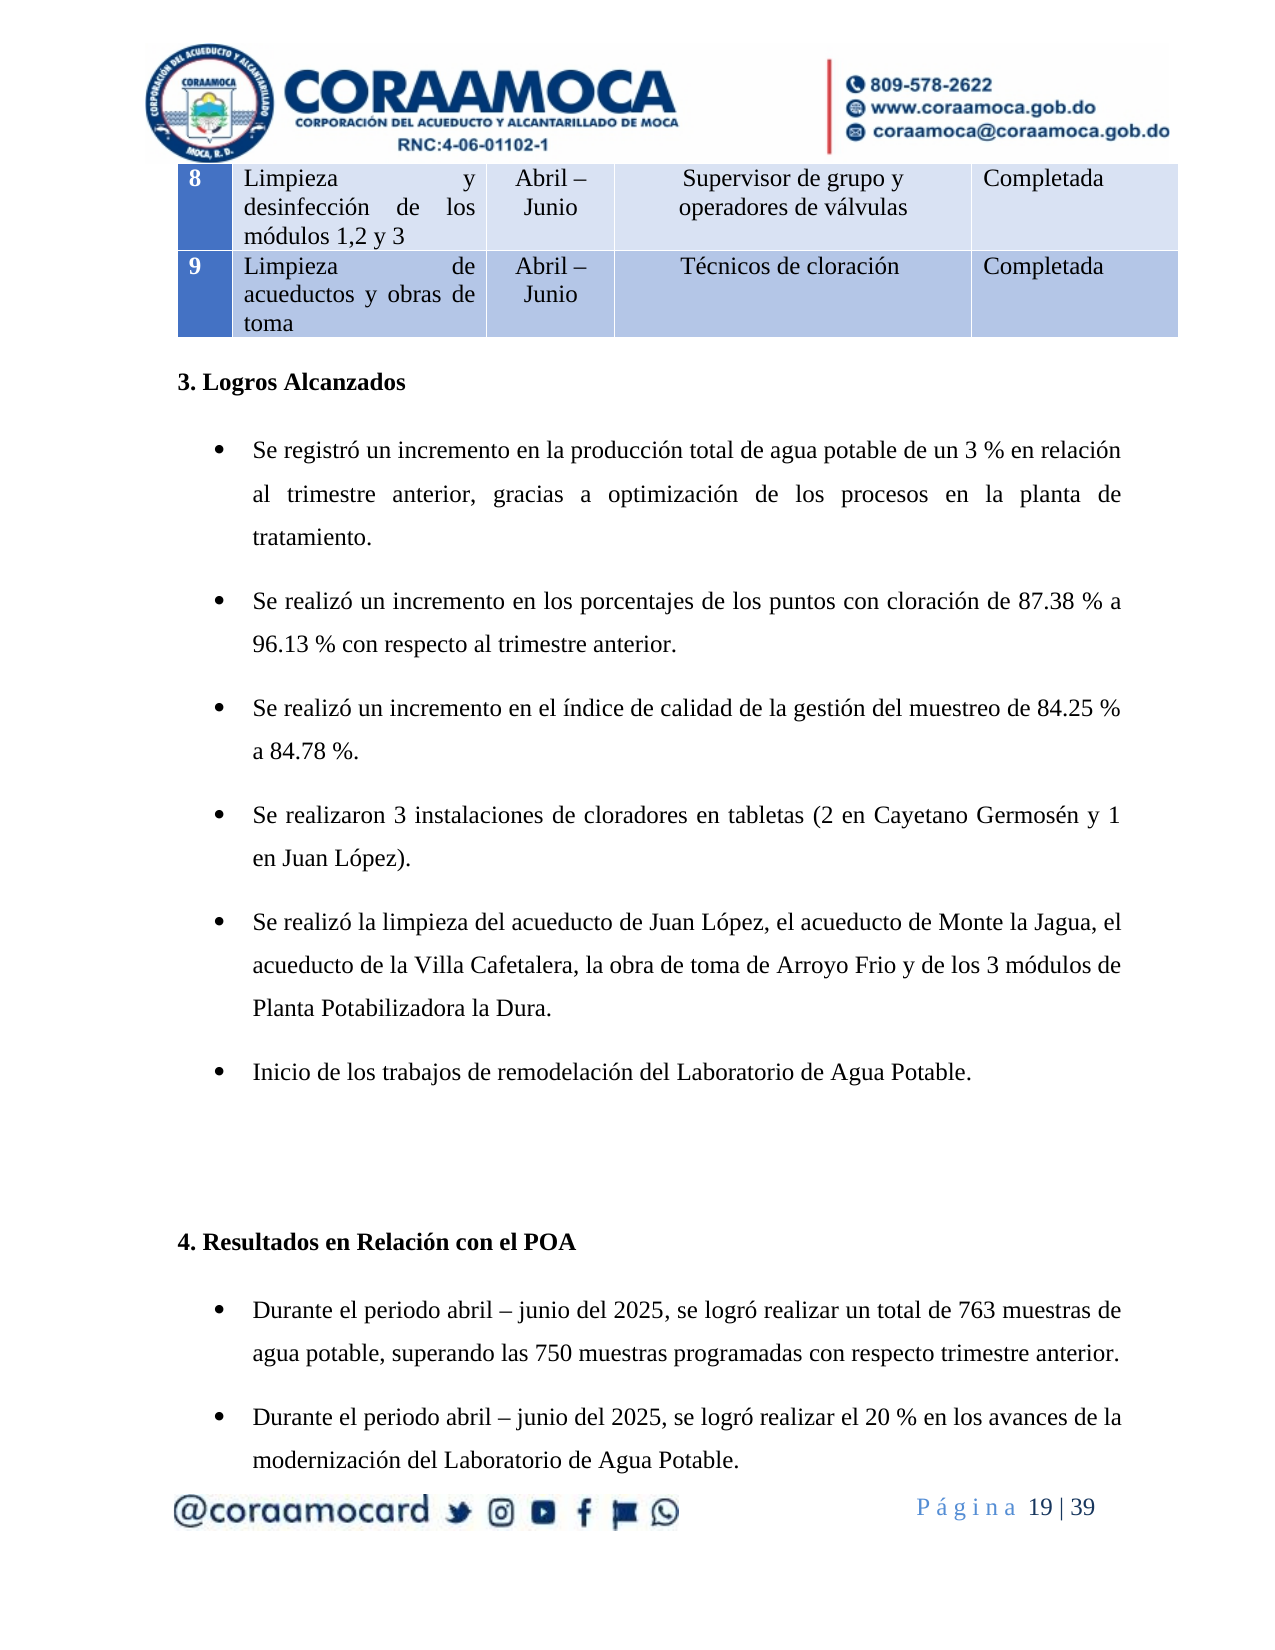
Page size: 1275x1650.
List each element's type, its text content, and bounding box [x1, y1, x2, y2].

table_cell Completada [972, 251, 1178, 337]
list Se realizó un incremento en el índice de calidad de la gestión del muestreo de 84.25 % a 84.78 %. [215, 693, 1122, 765]
list Se realizó la limpieza del acueducto de Juan López, el acueducto de Monte la Jagua, el acueducto de la Villa Cafetalera, la obra de toma de Arroyo Frio y de los 3 módulos de Planta Potabilizadora la Dura. [215, 907, 1122, 1022]
table_cell Abril – Junio [487, 164, 614, 250]
table_cell Limpieza de acueductos y obras de toma [233, 251, 486, 337]
list Se registró un incremento en la producción total de agua potable de un 3 % en relación al trimestre anterior, gracias a optimización de los procesos en la planta de tratamiento. [215, 436, 1122, 551]
list Inicio de los trabajos de remodelación del Laboratorio de Agua Potable. [215, 1057, 1122, 1086]
text 3. Logros Alcanzados [177, 367, 1122, 396]
text 4. Resultados en Relación con el POA [177, 1227, 1122, 1256]
table_cell Abril – Junio [487, 251, 614, 337]
table_cell Supervisor de grupo y operadores de válvulas [615, 164, 971, 250]
list Se realizó un incremento en los porcentajes de los puntos con cloración de 87.38 % a 96.13 % con respecto al trimestre anterior. [215, 586, 1122, 658]
table_cell Completada [972, 164, 1178, 250]
table_cell 9 [178, 251, 232, 337]
list Se realizaron 3 instalaciones de cloradores en tabletas (2 en Cayetano Germosén y 1 en Juan López). [215, 800, 1122, 872]
list Durante el periodo abril – junio del 2025, se logró realizar un total de 763 muestras de agua potable, superando las 750 muestras programadas con respecto trimestre anterior. [215, 1295, 1122, 1367]
table_cell Limpieza y desinfección de los módulos 1,2 y 3 [233, 164, 486, 250]
table_cell Técnicos de cloración [615, 251, 971, 337]
table_cell 8 [178, 164, 232, 250]
list Durante el periodo abril – junio del 2025, se logró realizar el 20 % en los avances de la modernización del Laboratorio de Agua Potable. [215, 1402, 1122, 1474]
